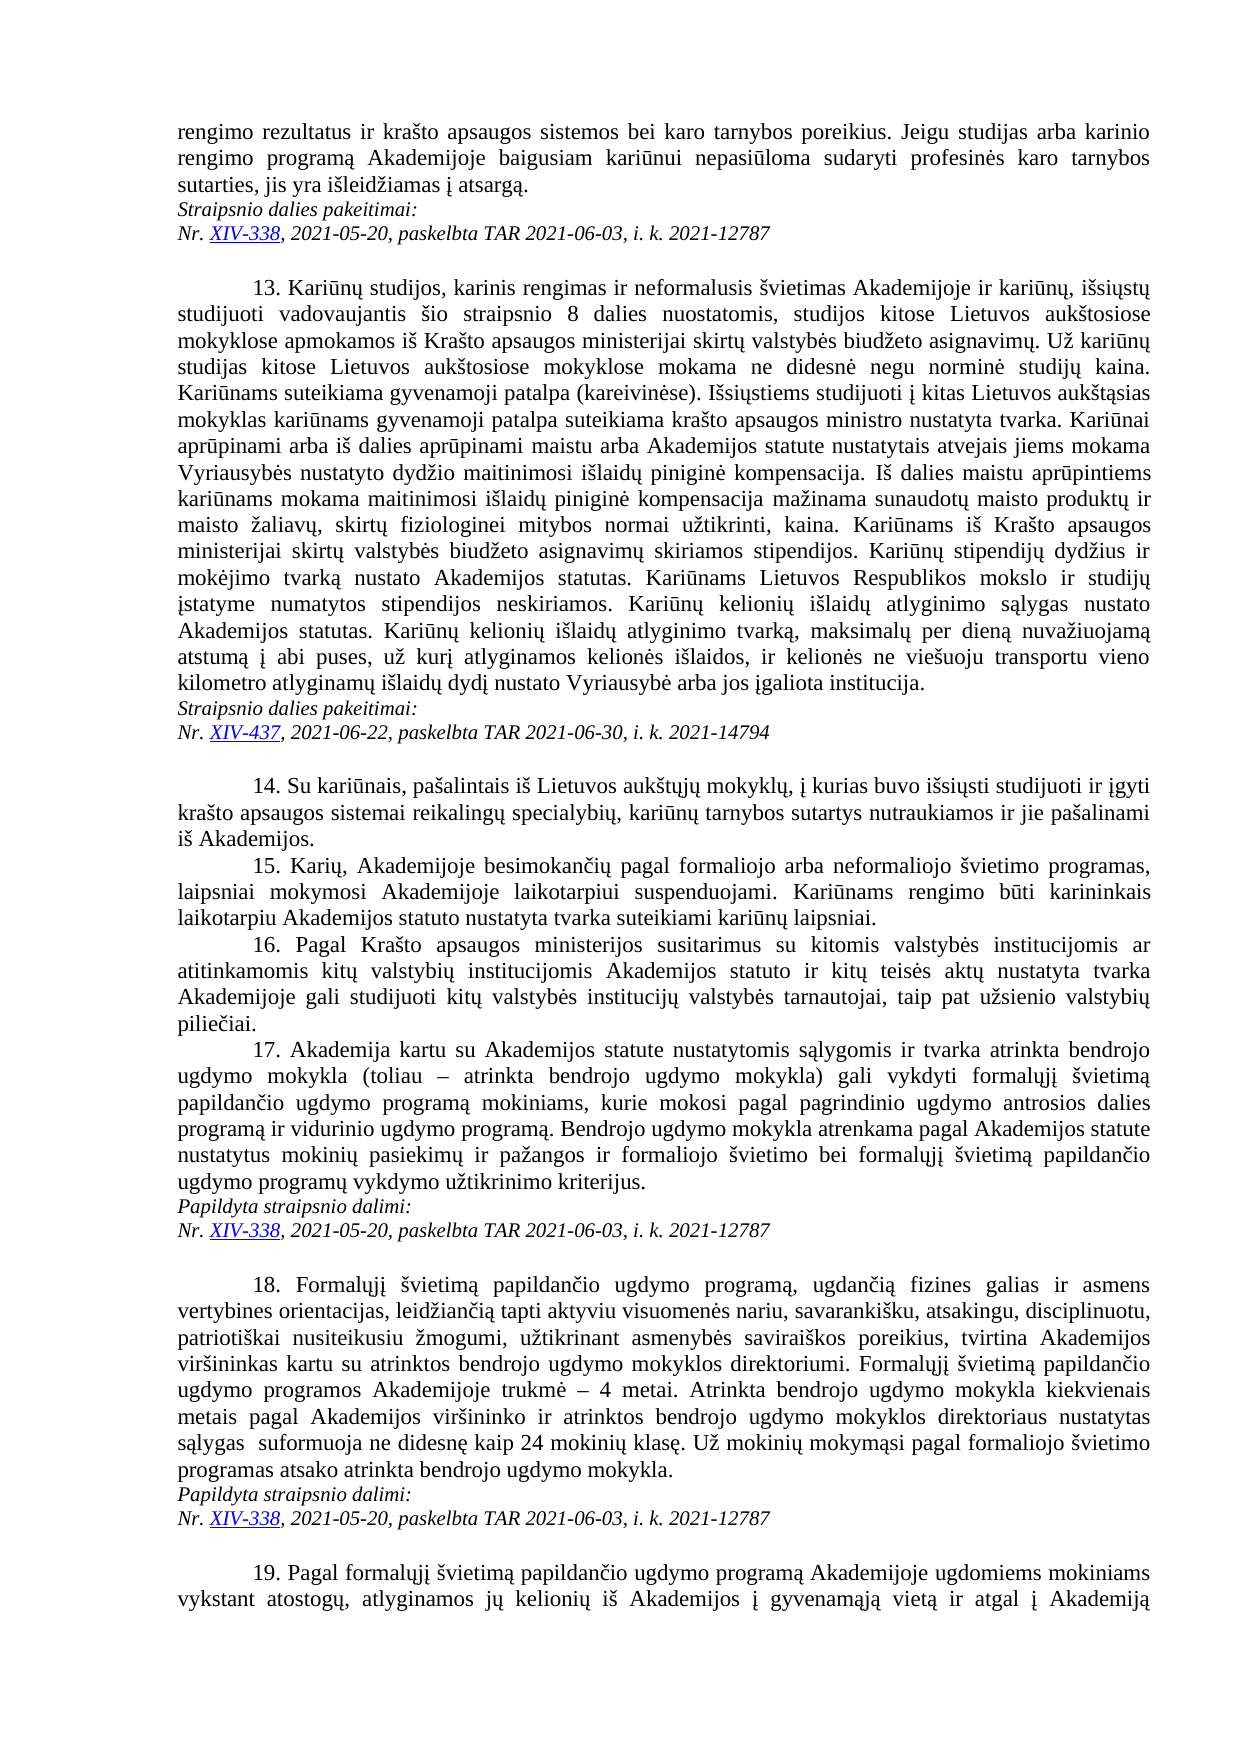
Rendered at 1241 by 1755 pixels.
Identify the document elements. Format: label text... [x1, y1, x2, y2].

text Nr. XIV-338, 2021-05-20, paskelbta TAR 2021-06-03, i. k. 2021-12787 [177, 1506, 1152, 1530]
text Nr. XIV-338, 2021-05-20, paskelbta TAR 2021-06-03, i. k. 2021-12787 [177, 1218, 1152, 1242]
text 17. Akademija kartu su Akademijos statute nustatytomis sąlygomis ir tvarka atrinkta bendrojo ugdymo mokykla (toliau – atrinkta bendrojo ugdymo mokykla) gali vykdyti formalųjį švietimą papildančio ugdymo programą mokiniams, kurie mokosi pagal pagrindinio ugdymo antrosios dalies programą ir vidurinio ugdymo programą. Bendrojo ugdymo mokykla atrenkama pagal Akademijos statute nustatytus mokinių pasiekimų ir pažangos ir formaliojo švietimo bei formalųjį švietimą papildančio ugdymo programų vykdymo užtikrinimo kriterijus. [177, 1036, 1152, 1194]
text Straipsnio dalies pakeitimai: [177, 197, 1152, 221]
text Straipsnio dalies pakeitimai: [177, 696, 1152, 720]
text 19. Pagal formalųjį švietimą papildančio ugdymo programą Akademijoje ugdomiems mokiniams vykstant atostogų, atlyginamos jų kelionių iš Akademijos į gyvenamąją vietą ir atgal į Akademiją [177, 1559, 1152, 1612]
text 15. Karių, Akademijoje besimokančių pagal formaliojo arba neformaliojo švietimo programas, laipsniai mokymosi Akademijoje laikotarpiui suspenduojami. Kariūnams rengimo būti karininkais laikotarpiu Akademijos statuto nustatyta tvarka suteikiami kariūnų laipsniai. [177, 852, 1152, 931]
text 13. Kariūnų studijos, karinis rengimas ir neformalusis švietimas Akademijoje ir kariūnų, išsiųstų studijuoti vadovaujantis šio straipsnio 8 dalies nuostatomis, studijos kitose Lietuvos aukštosiose mokyklose apmokamos iš Krašto apsaugos ministerijai skirtų valstybės biudžeto asignavimų. Už kariūnų studijas kitose Lietuvos aukštosiose mokyklose mokama ne didesnė negu norminė studijų kaina. Kariūnams suteikiama gyvenamoji patalpa (kareivinėse). Išsiųstiems studijuoti į kitas Lietuvos aukštąsias mokyklas kariūnams gyvenamoji patalpa suteikiama krašto apsaugos ministro nustatyta tvarka. Kariūnai aprūpinami arba iš dalies aprūpinami maistu arba Akademijos statute nustatytais atvejais jiems mokama Vyriausybės nustatyto dydžio maitinimosi išlaidų piniginė kompensacija. Iš dalies maistu aprūpintiems kariūnams mokama maitinimosi išlaidų piniginė kompensacija mažinama sunaudotų maisto produktų ir maisto žaliavų, skirtų fiziologinei mitybos normai užtikrinti, kaina. Kariūnams iš Krašto apsaugos ministerijai skirtų valstybės biudžeto asignavimų skiriamos stipendijos. Kariūnų stipendijų dydžius ir mokėjimo tvarką nustato Akademijos statutas. Kariūnams Lietuvos Respublikos mokslo ir studijų įstatyme numatytos stipendijos neskiriamos. Kariūnų kelionių išlaidų atlyginimo sąlygas nustato Akademijos statutas. Kariūnų kelionių išlaidų atlyginimo tvarką, maksimalų per dieną nuvažiuojamą atstumą į abi puses, už kurį atlyginamos kelionės išlaidos, ir kelionės ne viešuoju transportu vieno kilometro atlyginamų išlaidų dydį nustato Vyriausybė arba jos įgaliota institucija. [177, 274, 1152, 696]
text 14. Su kariūnais, pašalintais iš Lietuvos aukštųjų mokyklų, į kurias buvo išsiųsti studijuoti ir įgyti krašto apsaugos sistemai reikalingų specialybių, kariūnų tarnybos sutartys nutraukiamos ir jie pašalinami iš Akademijos. [177, 773, 1152, 852]
text rengimo rezultatus ir krašto apsaugos sistemos bei karo tarnybos poreikius. Jeigu studijas arba karinio rengimo programą Akademijoje baigusiam kariūnui nepasiūloma sudaryti profesinės karo tarnybos sutarties, jis yra išleidžiamas į atsargą. [177, 118, 1152, 197]
text Nr. XIV-437, 2021-06-22, paskelbta TAR 2021-06-30, i. k. 2021-14794 [177, 720, 1152, 744]
text 16. Pagal Krašto apsaugos ministerijos susitarimus su kitomis valstybės institucijomis ar atitinkamomis kitų valstybių institucijomis Akademijos statuto ir kitų teisės aktų nustatyta tvarka Akademijoje gali studijuoti kitų valstybės institucijų valstybės tarnautojai, taip pat užsienio valstybių piliečiai. [177, 931, 1152, 1036]
text Papildyta straipsnio dalimi: [177, 1482, 1152, 1506]
text 18. Formalųjį švietimą papildančio ugdymo programą, ugdančią fizines galias ir asmens vertybines orientacijas, leidžiančią tapti aktyviu visuomenės nariu, savarankišku, atsakingu, disciplinuotu, patriotiškai nusiteikusiu žmogumi, užtikrinant asmenybės saviraiškos poreikius, tvirtina Akademijos viršininkas kartu su atrinktos bendrojo ugdymo mokyklos direktoriumi. Formalųjį švietimą papildančio ugdymo programos Akademijoje trukmė – 4 metai. Atrinkta bendrojo ugdymo mokykla kiekvienais metais pagal Akademijos viršininko ir atrinktos bendrojo ugdymo mokyklos direktoriaus nustatytas sąlygas suformuoja ne didesnę kaip 24 mokinių klasę. Už mokinių mokymąsi pagal formaliojo švietimo programas atsako atrinkta bendrojo ugdymo mokykla. [177, 1271, 1152, 1482]
text Papildyta straipsnio dalimi: [177, 1194, 1152, 1218]
text Nr. XIV-338, 2021-05-20, paskelbta TAR 2021-06-03, i. k. 2021-12787 [177, 221, 1152, 245]
